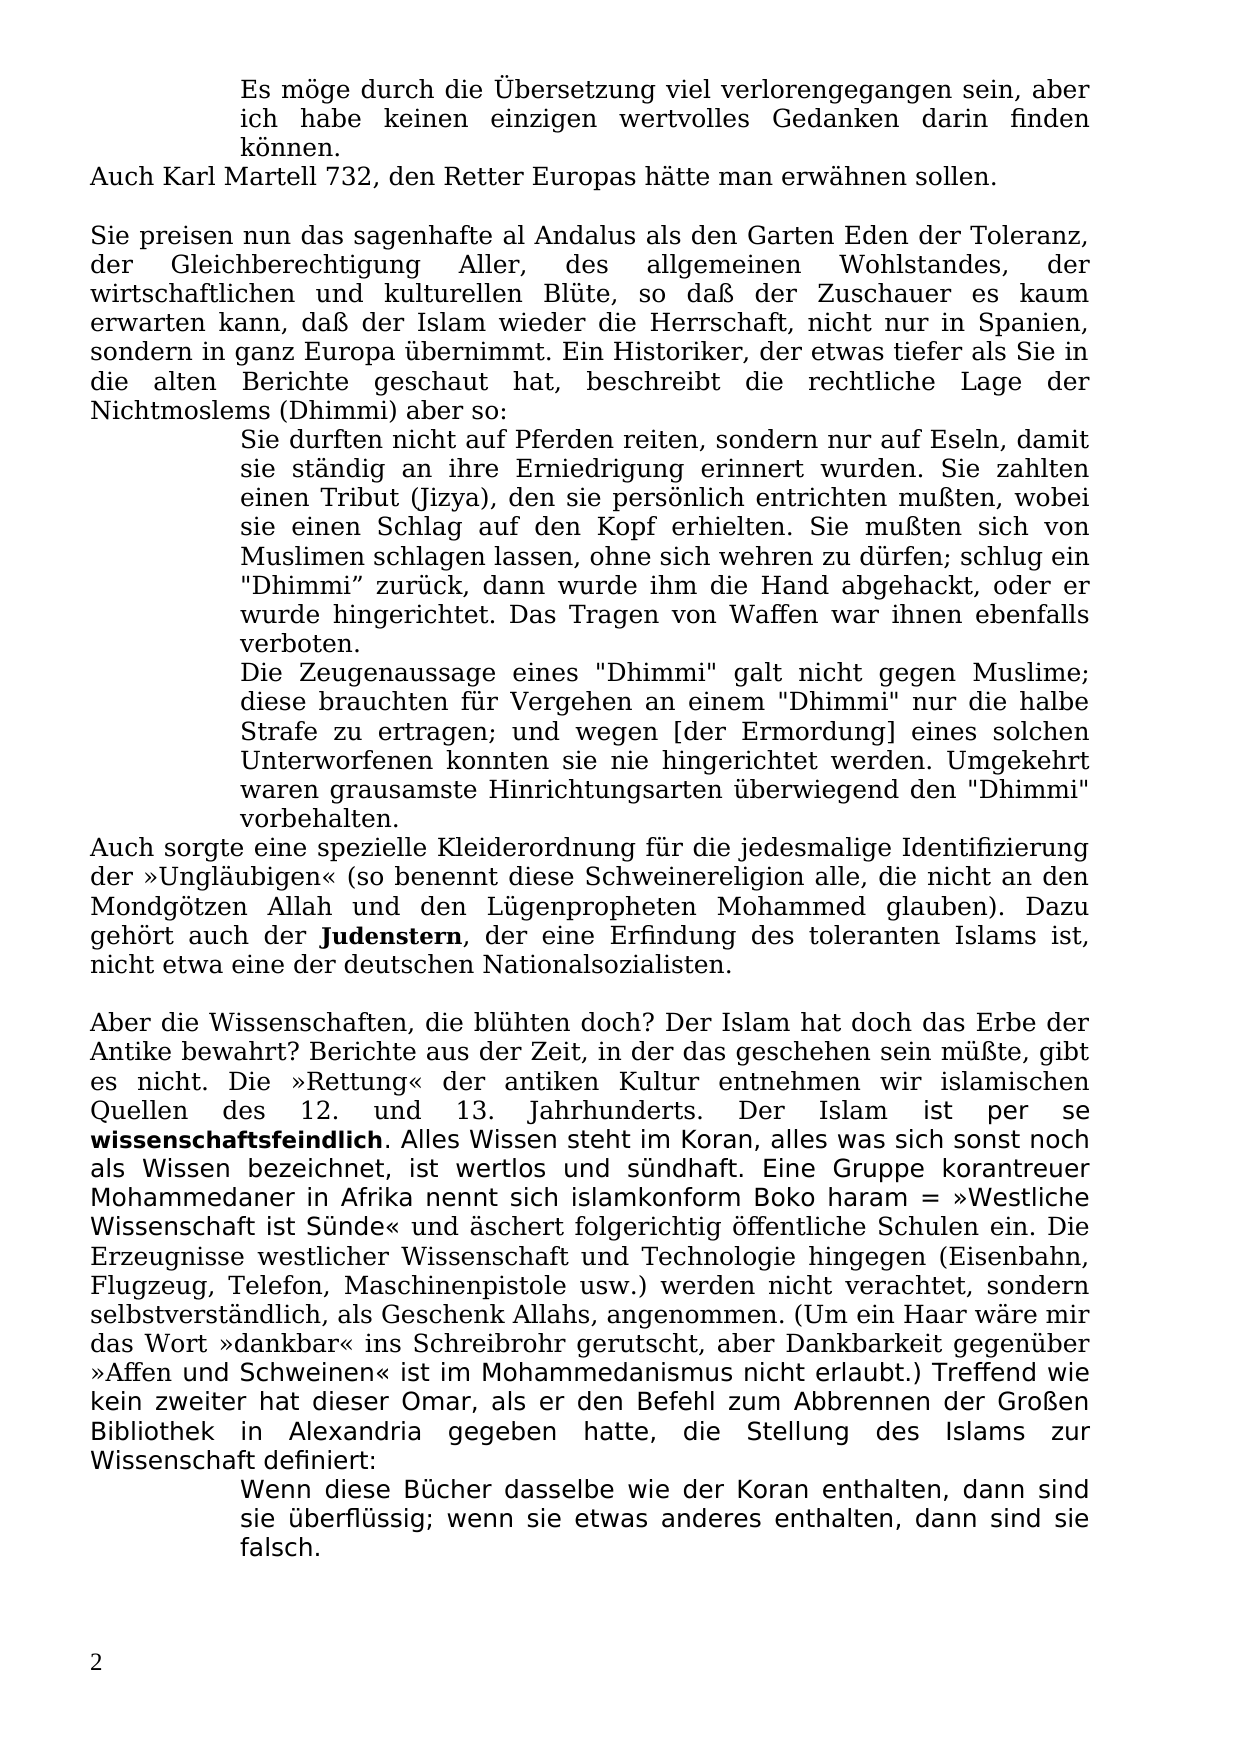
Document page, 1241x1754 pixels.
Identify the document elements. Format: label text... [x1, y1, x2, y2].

text Sie preisen nun das sagenhafte al Andalus als den Garten Eden der Toleranz, der Gleichberechtigung Aller, des allgemeinen Wohlstandes, der wirtschaftlichen und kulturellen Blüte, so daß der Zuschauer es kaum erwarten kann, daß der Islam wieder die Herrschaft, nicht nur in Spanien, sondern in ganz Europa übernimmt. Ein Historiker, der etwas tiefer als Sie in die alten Berichte geschaut hat, beschreibt die rechtliche Lage der Nichtmoslems (Dhimmi) aber so: [90, 221, 1091, 425]
text Auch Karl Martell 732, den Retter Europas hätte man erwähnen sollen. [90, 162, 1091, 192]
text Auch sorgte eine spezielle Kleiderordnung für die jedesmalige Identifizierung der »Ungläubigen« (so benennt diese Schweinereligion alle, die nicht an den Mondgötzen Allah und den Lügenpropheten Mohammed glauben). Dazu gehört auch der Judenstern, der eine Erfindung des toleranten Islams ist, nicht etwa eine der deutschen Nationalsozialisten. [90, 833, 1091, 979]
text Die Zeugenaussage eines "Dhimmi" galt nicht gegen Muslime; diese brauchten für Vergehen an einem "Dhimmi" nur die halbe Strafe zu ertragen; und wegen [der Ermordung] eines solchen Unterworfenen konnten sie nie hingerichtet werden. Umgekehrt waren grausamste Hinrichtungsarten überwiegend den "Dhimmi" vorbehalten. [240, 658, 1091, 833]
text Sie durften nicht auf Pferden reiten, sondern nur auf Eseln, damit sie ständig an ihre Erniedrigung erinnert wurden. Sie zahlten einen Tribut (Jizya), den sie persönlich entrichten mußten, wobei sie einen Schlag auf den Kopf erhielten. Sie mußten sich von Muslimen schlagen lassen, ohne sich wehren zu dürfen; schlug ein "Dhimmi” zurück, dann wurde ihm die Hand abgehackt, oder er wurde hingerichtet. Das Tragen von Waffen war ihnen ebenfalls verboten. [240, 425, 1091, 658]
text Es möge durch die Übersetzung viel verlorengegangen sein, aber ich habe keinen einzigen wertvolles Gedanken darin finden können. [240, 75, 1091, 162]
text Aber die Wissenschaften, die blühten doch? Der Islam hat doch das Erbe der Antike bewahrt? Berichte aus der Zeit, in der das geschehen sein müßte, gibt es nicht. Die »Rettung« der antiken Kultur entnehmen wir islamischen Quellen des 12. und 13. Jahrhunderts. Der Islam ist per se wissenschaftsfeindlich. Alles Wissen steht im Koran, alles was sich sonst noch als Wissen bezeichnet, ist wertlos und sündhaft. Eine Gruppe korantreuer Mohammedaner in Afrika nennt sich islamkonform Boko haram = »Westliche Wissenschaft ist Sünde« und äschert folgerichtig öffentliche Schulen ein. Die Erzeugnisse westlicher Wissenschaft und Technologie hingegen (Eisenbahn, Flugzeug, Telefon, Maschinenpistole usw.) werden nicht verachtet, sondern selbstverständlich, als Geschenk Allahs, angenommen. (Um ein Haar wäre mir das Wort »dankbar« ins Schreibrohr gerutscht, aber Dankbarkeit gegenüber »Affen und Schweinen« ist im Mohammedanismus nicht erlaubt.) Treffend wie kein zweiter hat dieser Omar, als er den Befehl zum Abbrennen der Großen Bibliothek in Alexandria gegeben hatte, die Stellung des Islams zur Wissenschaft definiert: [90, 1008, 1091, 1475]
text Wenn diese Bücher dasselbe wie der Koran enthalten, dann sind sie überflüssig; wenn sie etwas anderes enthalten, dann sind sie falsch. [240, 1475, 1091, 1562]
